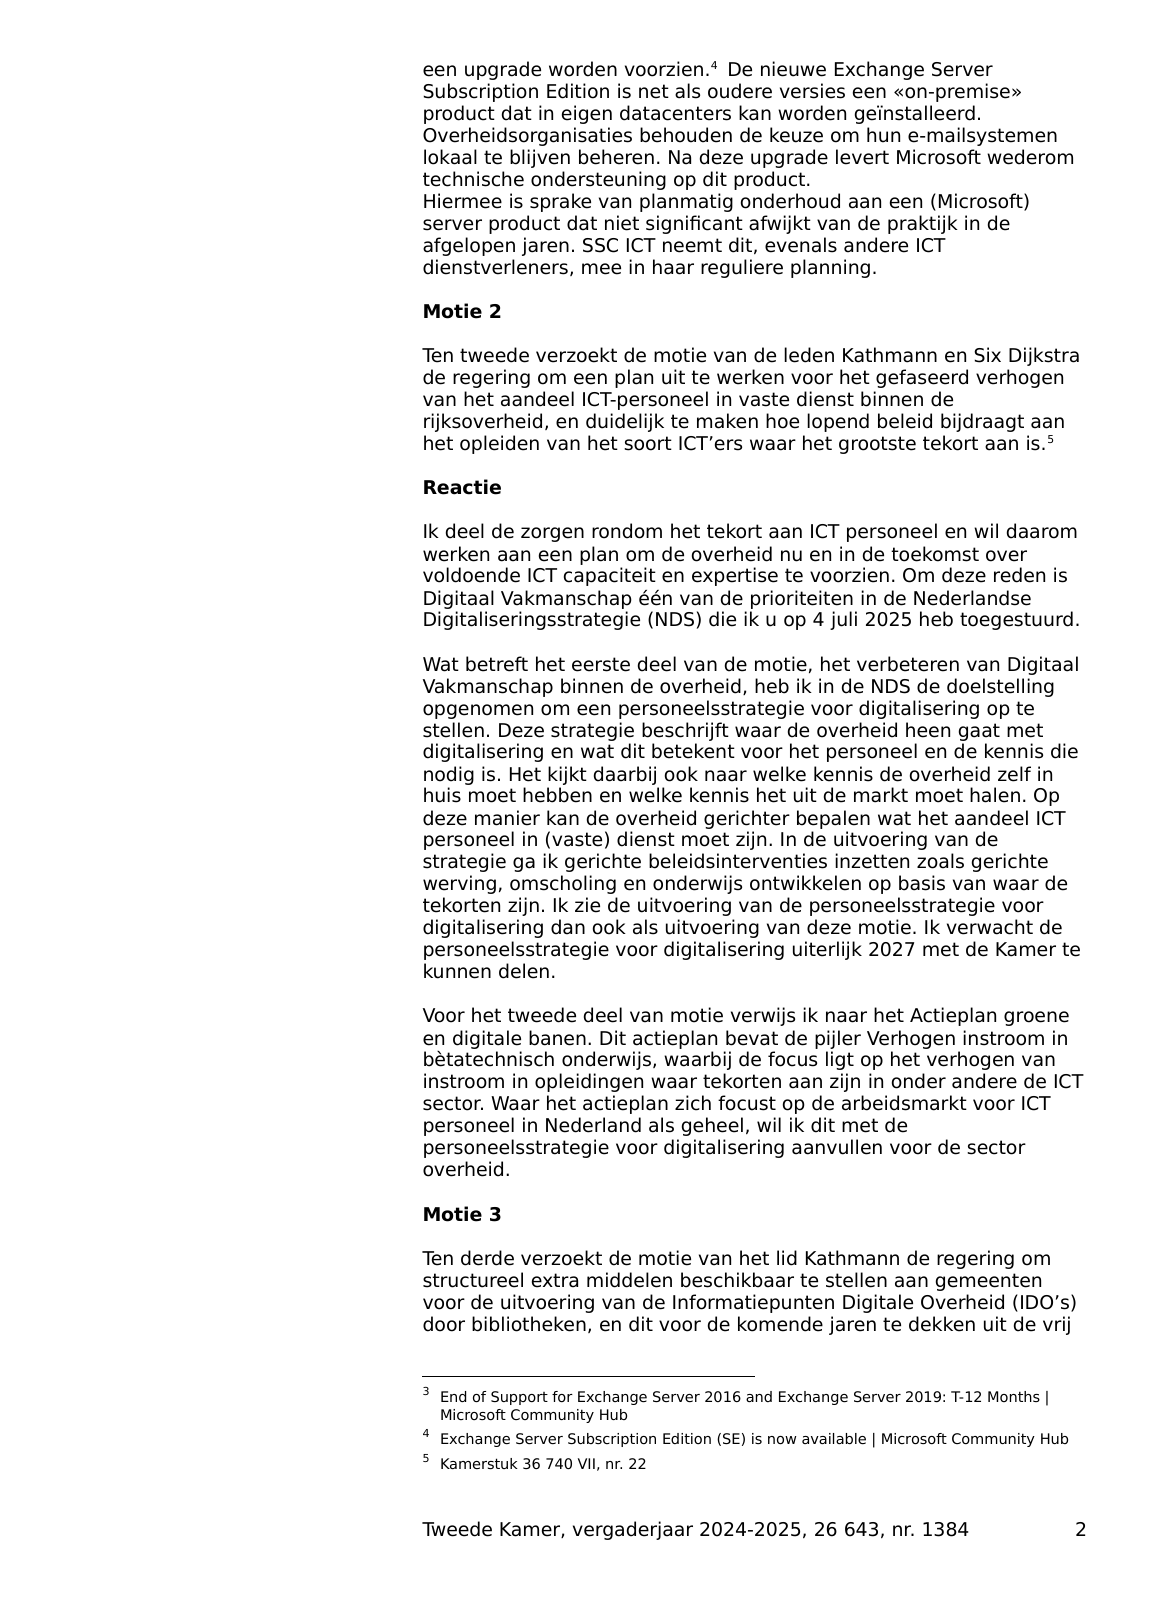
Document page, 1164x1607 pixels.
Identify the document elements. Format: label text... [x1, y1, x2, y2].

subtitle Reactie [422, 477, 1087, 499]
text Ten derde verzoekt de motie van het lid Kathmann de regering om structureel extra middelen beschikbaar te stellen aan gemeenten voor de uitvoering van de Informatiepunten Digitale Overheid (IDO’s) door bibliotheken, en dit voor de komende jaren te dekken uit de vrij [422, 1248, 1087, 1336]
text End of Support for Exchange Server 2016 and Exchange Server 2019: T-12 Months | Microsoft Community Hub [422, 1385, 1087, 1424]
subtitle Motie 2 [422, 301, 1087, 323]
text Voor het tweede deel van motie verwijs ik naar het Actieplan groene en digitale banen. Dit actieplan bevat de pijler Verhogen instroom in bètatechnisch onderwijs, waarbij de focus ligt op het verhogen van instroom in opleidingen waar tekorten aan zijn in onder andere de ICT sector. Waar het actieplan zich focust op de arbeidsmarkt voor ICT personeel in Nederland als geheel, wil ik dit met de personeelsstrategie voor digitalisering aanvullen voor de sector overheid. [422, 1005, 1087, 1181]
text Wat betreft het eerste deel van de motie, het verbeteren van Digitaal Vakmanschap binnen de overheid, heb ik in de NDS de doelstelling opgenomen om een personeelsstrategie voor digitalisering op te stellen. Deze strategie beschrijft waar de overheid heen gaat met digitalisering en wat dit betekent voor het personeel en de kennis die nodig is. Het kijkt daarbij ook naar welke kennis de overheid zelf in huis moet hebben en welke kennis het uit de markt moet halen. Op deze manier kan de overheid gerichter bepalen wat het aandeel ICT personeel in (vaste) dienst moet zijn. In de uitvoering van de strategie ga ik gerichte beleidsinterventies inzetten zoals gerichte werving, omscholing en onderwijs ontwikkelen op basis van waar de tekorten zijn. Ik zie de uitvoering van de personeelsstrategie voor digitalisering dan ook als uitvoering van deze motie. Ik verwacht de personeelsstrategie voor digitalisering uiterlijk 2027 met de Kamer te kunnen delen. [422, 653, 1087, 983]
text Ten tweede verzoekt de motie van de leden Kathmann en Six Dijkstra de regering om een plan uit te werken voor het gefaseerd verhogen van het aandeel ICT-personeel in vaste dienst binnen de rijksoverheid, en duidelijk te maken hoe lopend beleid bijdraagt aan het opleiden van het soort ICT’ers waar het grootste tekort aan is. [422, 345, 1087, 455]
text Exchange Server Subscription Edition (SE) is now available | Microsoft Community Hub [422, 1427, 1087, 1449]
text Kamerstuk 36 740 VII, nr. 22 [422, 1452, 1087, 1474]
text Ik deel de zorgen rondom het tekort aan ICT personeel en wil daarom werken aan een plan om de overheid nu en in de toekomst over voldoende ICT capaciteit en expertise te voorzien. Om deze reden is Digitaal Vakmanschap één van de prioriteiten in de Nederlandse Digitaliseringsstrategie (NDS) die ik u op 4 juli 2025 heb toegestuurd. [422, 521, 1087, 631]
text een upgrade worden voorzien. De nieuwe Exchange Server Subscription Edition is net als oudere versies een «on-premise» product dat in eigen datacenters kan worden geïnstalleerd. Overheidsorganisaties behouden de keuze om hun e-mailsystemen lokaal te blijven beheren. Na deze upgrade levert Microsoft wederom technische ondersteuning op dit product. [422, 59, 1087, 191]
subtitle Motie 3 [422, 1203, 1087, 1225]
text Hiermee is sprake van planmatig onderhoud aan een (Microsoft) server product dat niet significant afwijkt van de praktijk in de afgelopen jaren. SSC ICT neemt dit, evenals andere ICT dienstverleners, mee in haar reguliere planning. [422, 191, 1087, 279]
